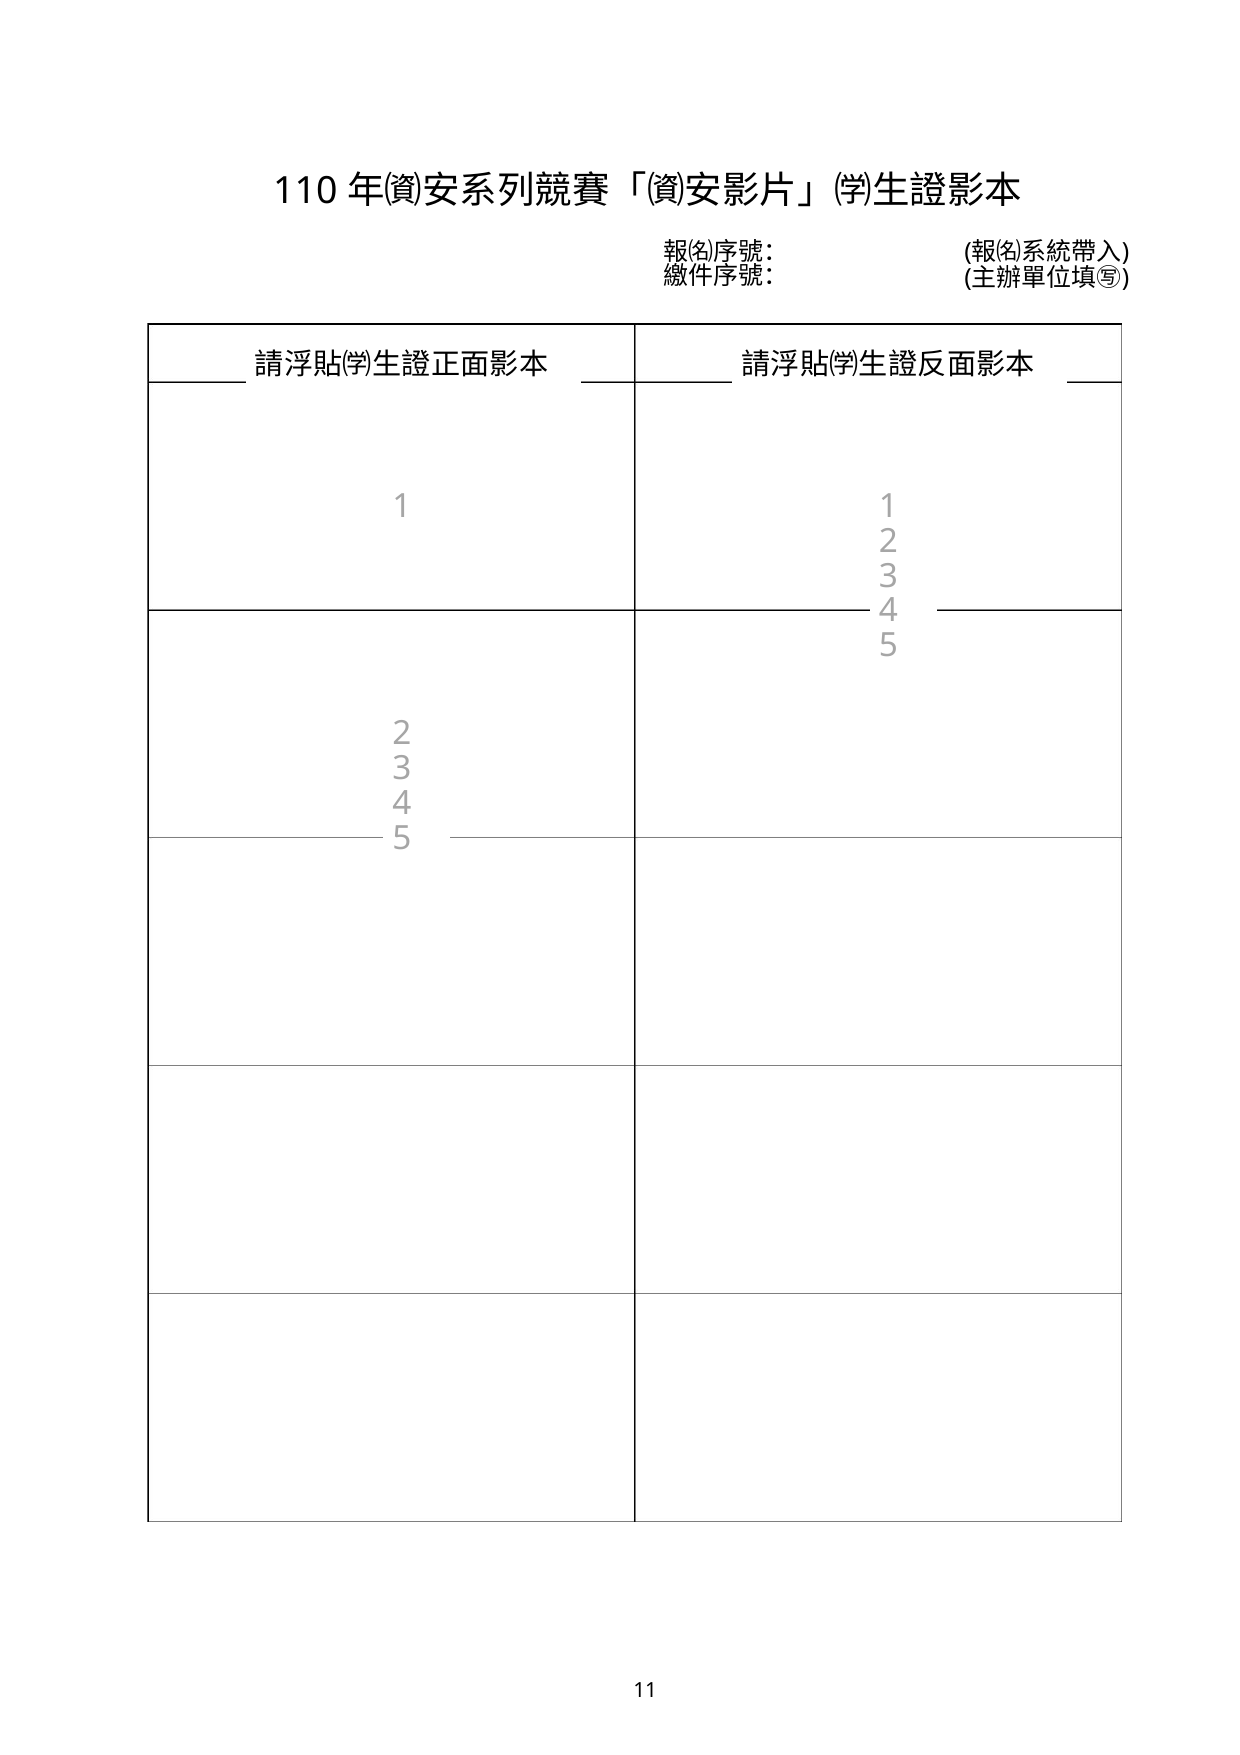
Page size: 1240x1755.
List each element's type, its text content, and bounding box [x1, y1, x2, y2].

text 請浮貼㈻生證反面影本 [741, 351, 1059, 380]
text 報㈴序號： [664, 240, 809, 265]
text (報㈴系統帶入) [964, 239, 1151, 265]
text 請浮貼㈻生證正面影本 [254, 351, 572, 380]
text 4 [879, 594, 928, 629]
text 3 [879, 559, 928, 594]
text (主辦單位填㊢) [964, 265, 1151, 291]
picture [264, 1751, 1240, 1755]
text 4 [392, 787, 441, 821]
text 1 [392, 489, 441, 524]
text 3 [392, 752, 441, 787]
text 2 [392, 717, 441, 752]
picture [147, 323, 1122, 1522]
text 繳件序號： [664, 265, 809, 290]
text 11 [633, 1680, 668, 1702]
text 5 [392, 821, 441, 856]
text 5 [879, 629, 928, 664]
text 110 年㈾安系列競賽「㈾安影片」㈻生證影本 [273, 172, 1108, 211]
text 2 [879, 524, 928, 559]
text 1 [879, 489, 928, 524]
